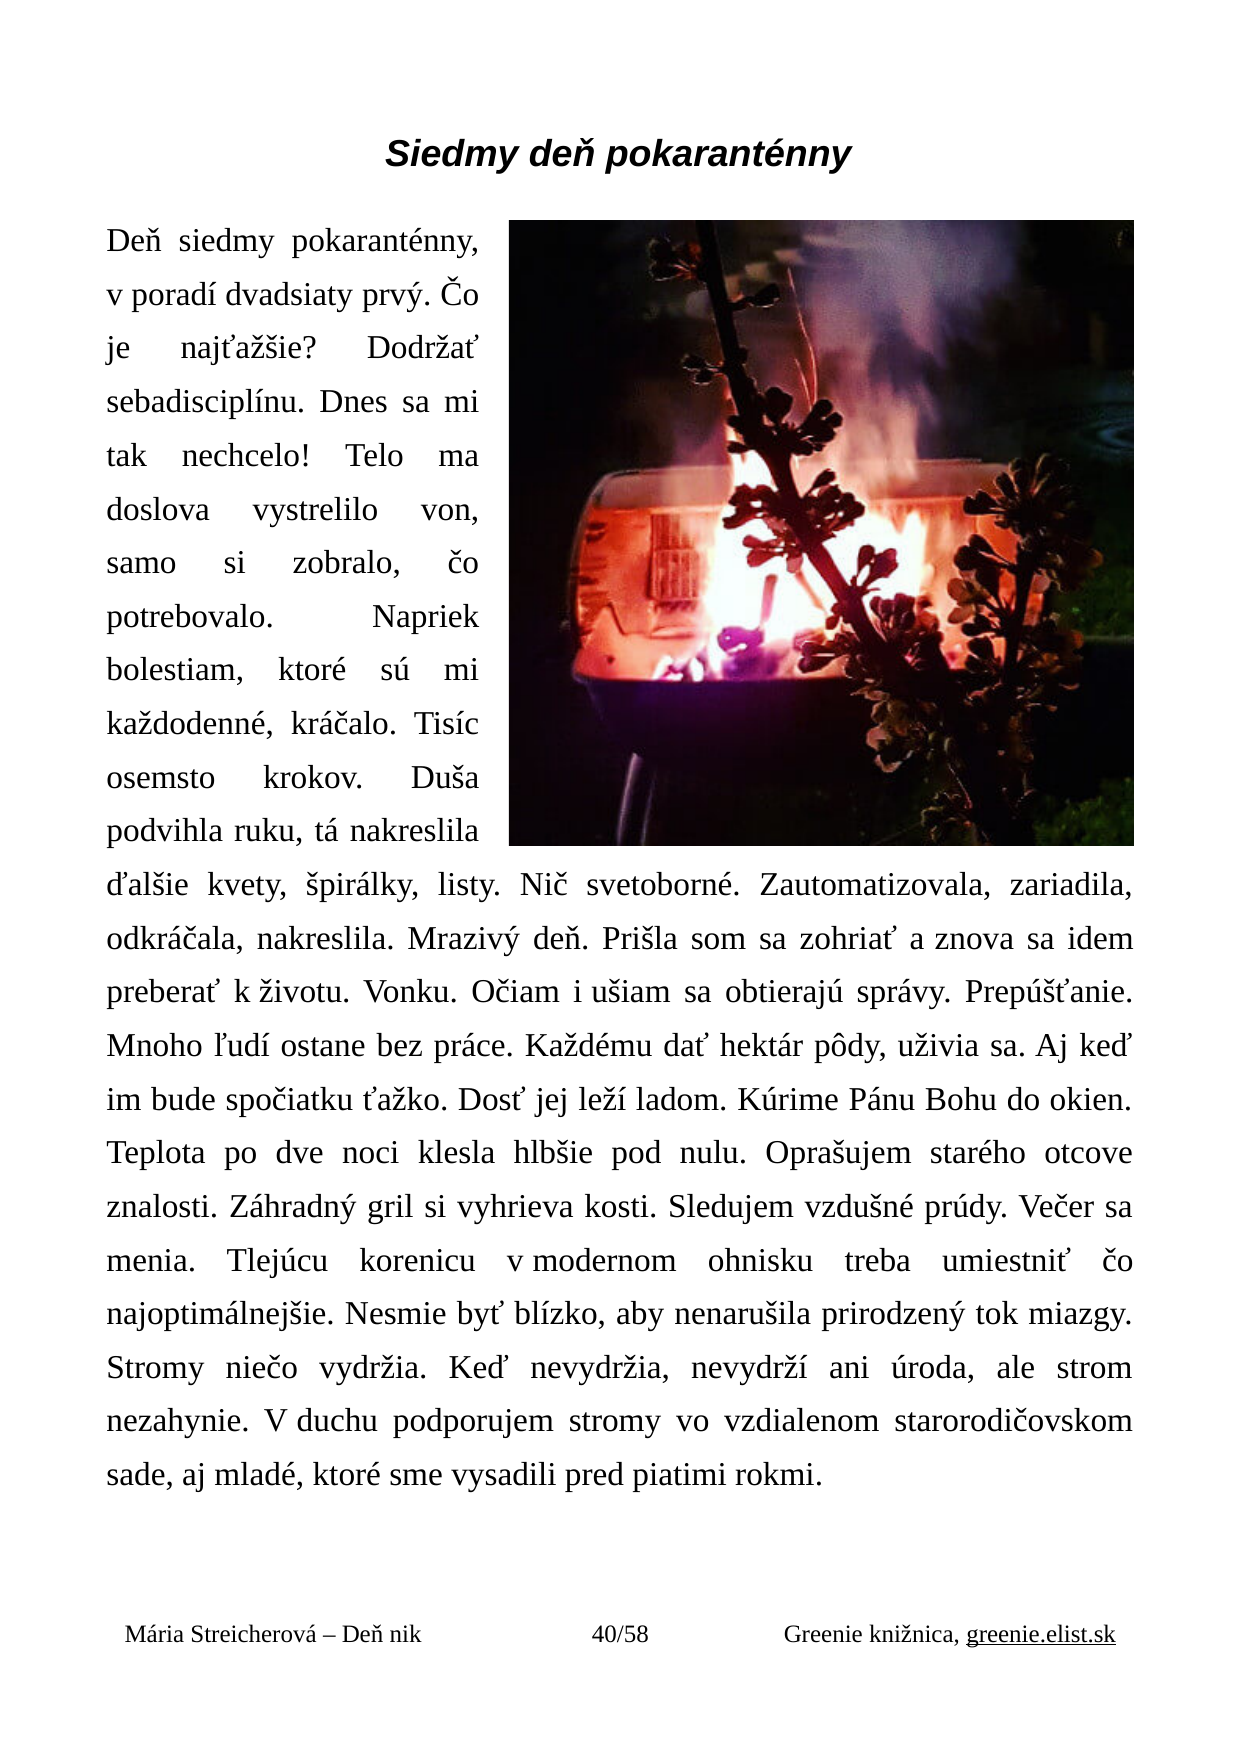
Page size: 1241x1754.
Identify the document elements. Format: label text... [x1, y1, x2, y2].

picture [508, 220, 1134, 846]
subtitle Siedmy deň pokaranténny [106, 131, 1134, 174]
text Deň siedmy pokaranténny, v poradí dvadsiaty prvý. Čo je najťažšie? Dodržať sebadisciplínu. Dnes sa mi tak nechcelo! Telo ma doslova vystrelilo von, samo si zobralo, čo potrebovalo. Napriek bolestiam, ktoré sú mi každodenné, kráčalo. Tisíc osemsto krokov. Duša podvihla ruku, tá nakreslila ďalšie kvety, špirálky, listy. Nič svetoborné. Zautomatizovala, zariadila, odkráčala, nakreslila. Mrazivý deň. Prišla som sa zohriať a znova sa idem preberať k životu. Vonku. Očiam i ušiam sa obtierajú správy. Prepúšťanie. Mnoho ľudí ostane bez práce. Každému dať hektár pôdy, uživia sa. Aj keď im bude spočiatku ťažko. Dosť jej leží ladom. Kúrime Pánu Bohu do okien. Teplota po dve noci klesla hlbšie pod nulu. Oprašujem starého otcove znalosti. Záhradný gril si vyhrieva kosti. Sledujem vzdušné prúdy. Večer sa menia. Tlejúcu korenicu v modernom ohnisku treba umiestniť čo najoptimálnejšie. Nesmie byť blízko, aby nenarušila prirodzený tok miazgy. Stromy niečo vydržia. Keď nevydržia, nevydrží ani úroda, ale strom nezahynie. V duchu podporujem stromy vo vzdialenom starorodičovskom sade, aj mladé, ktoré sme vysadili pred piatimi rokmi. [106, 221, 1134, 1493]
